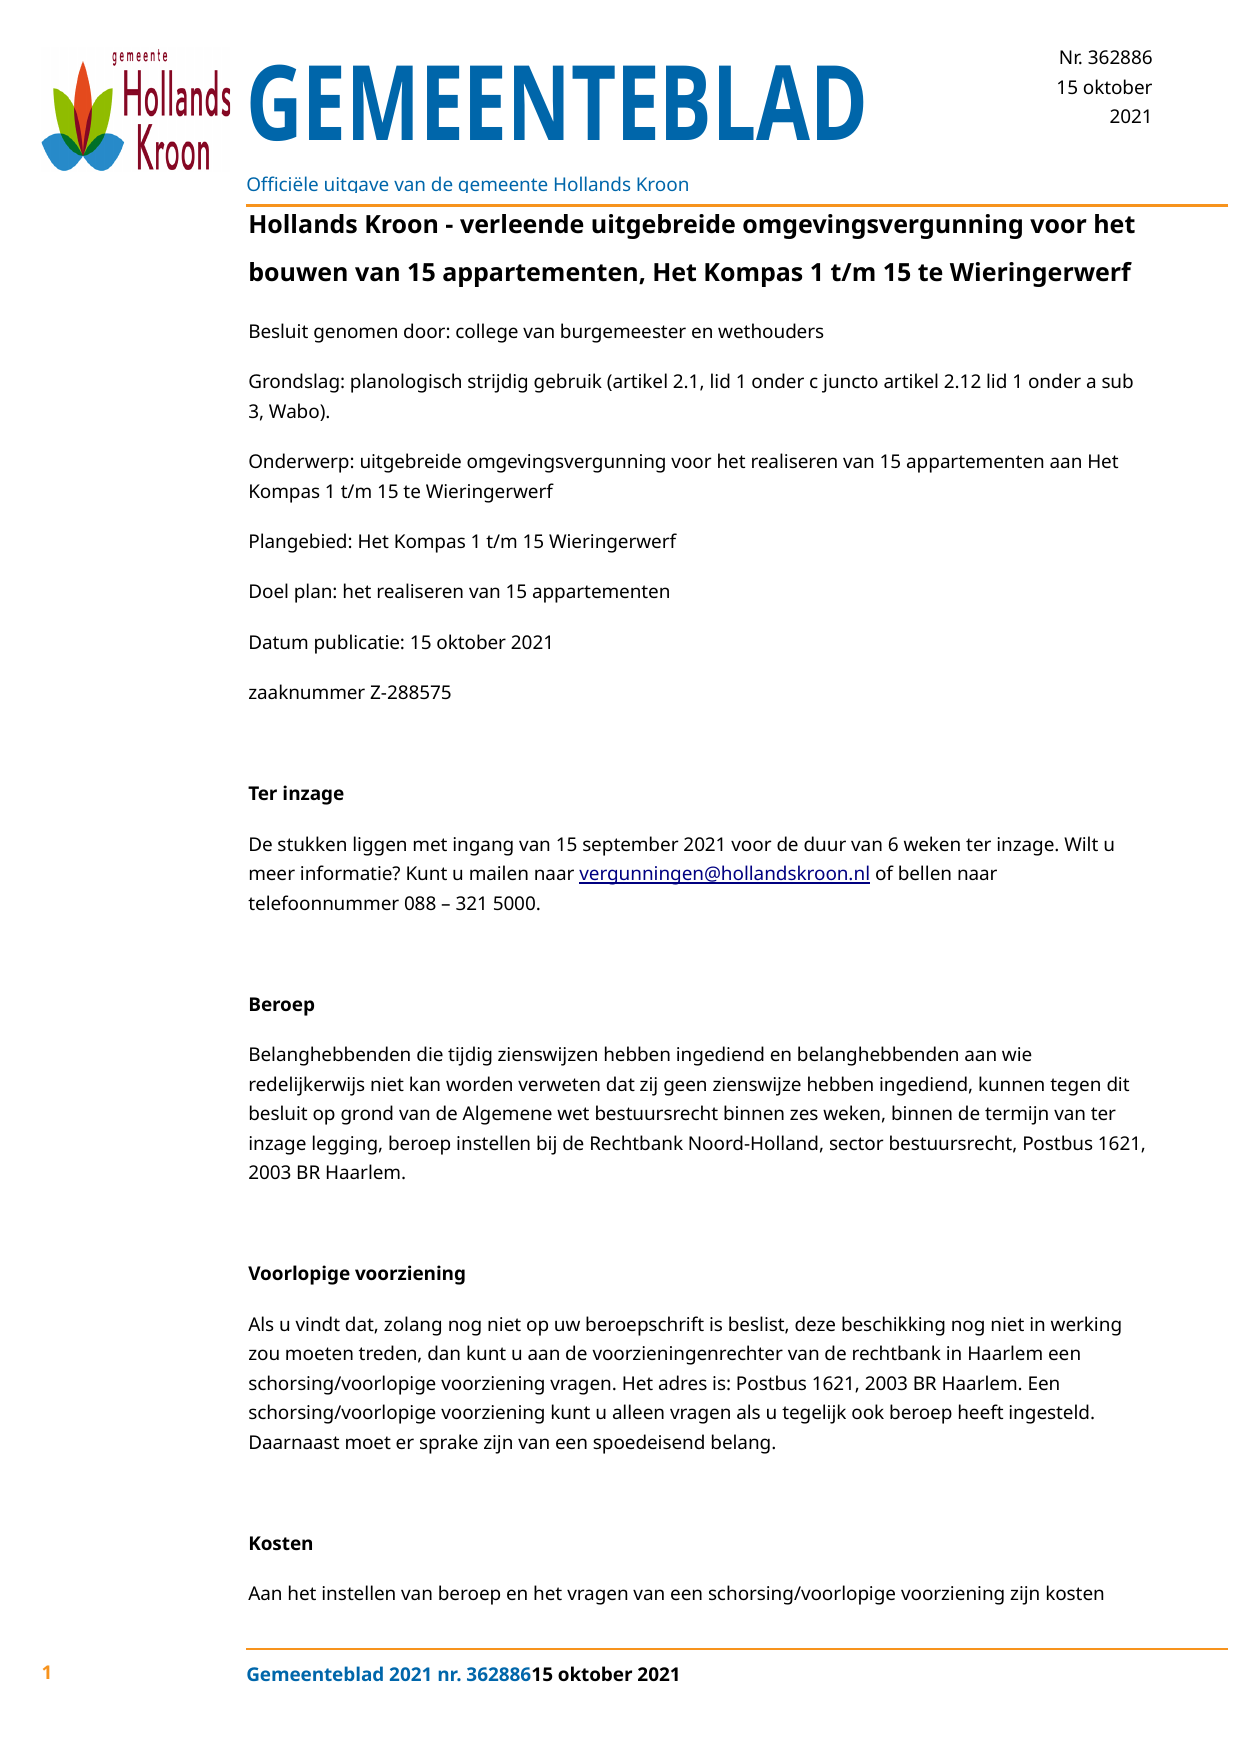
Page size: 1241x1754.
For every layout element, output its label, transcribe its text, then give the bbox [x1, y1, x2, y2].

text De stukken liggen met ingang van 15 september 2021 voor de duur van 6 weken ter inzage. Wilt u meer informatie? Kunt u mailen naar vergunningen@hollandskroon.nl of bellen naar telefoonnummer 088 – 321 5000. [248, 831, 1152, 916]
text Voorlopige voorziening [248, 1260, 1152, 1286]
text zaaknummer Z-288575 [248, 679, 1152, 705]
text Grondslag: planologisch strijdig gebruik (artikel 2.1, lid 1 onder c juncto artikel 2.12 lid 1 onder a sub 3, Wabo). [248, 368, 1152, 424]
text Als u vindt dat, zolang nog niet op uw beroepschrift is beslist, deze beschikking nog niet in werking zou moeten treden, dan kunt u aan de voorzieningenrechter van de rechtbank in Haarlem een schorsing/voorlopige voorziening vragen. Het adres is: Postbus 1621, 2003 BR Haarlem. Een schorsing/voorlopige voorziening kunt u alleen vragen als u tegelijk ook beroep heeft ingesteld. Daarnaast moet er sprake zijn van een spoedeisend belang. [248, 1311, 1152, 1455]
text Aan het instellen van beroep en het vragen van een schorsing/voorlopige voorziening zijn kosten [248, 1580, 1152, 1606]
text Doel plan: het realiseren van 15 appartementen [248, 579, 1152, 604]
picture [41, 47, 231, 172]
text Onderwerp: uitgebreide omgevingsvergunning voor het realiseren van 15 appartementen aan Het Kompas 1 t/m 15 te Wieringerwerf [248, 448, 1152, 504]
text Beroep [248, 991, 1152, 1017]
text Ter inzage [248, 780, 1152, 806]
text Datum publicatie: 15 oktober 2021 [248, 629, 1152, 655]
text Besluit genomen door: college van burgemeester en wethouders [248, 318, 1152, 344]
text Belanghebbenden die tijdig zienswijzen hebben ingediend en belanghebbenden aan wie redelijkerwijs niet kan worden verweten dat zij geen zienswijze hebben ingediend, kunnen tegen dit besluit op grond van de Algemene wet bestuursrecht binnen zes weken, binnen de termijn van ter inzage legging, beroep instellen bij de Rechtbank Noord-Holland, sector bestuursrecht, Postbus 1621, 2003 BR Haarlem. [248, 1041, 1152, 1185]
text Kosten [248, 1530, 1152, 1556]
text Hollands Kroon - verleende uitgebreide omgevingsvergunning voor het bouwen van 15 appartementen, Het Kompas 1 t/m 15 te Wieringerwerf [248, 207, 1152, 288]
text Plangebied: Het Kompas 1 t/m 15 Wieringerwerf [248, 528, 1152, 554]
